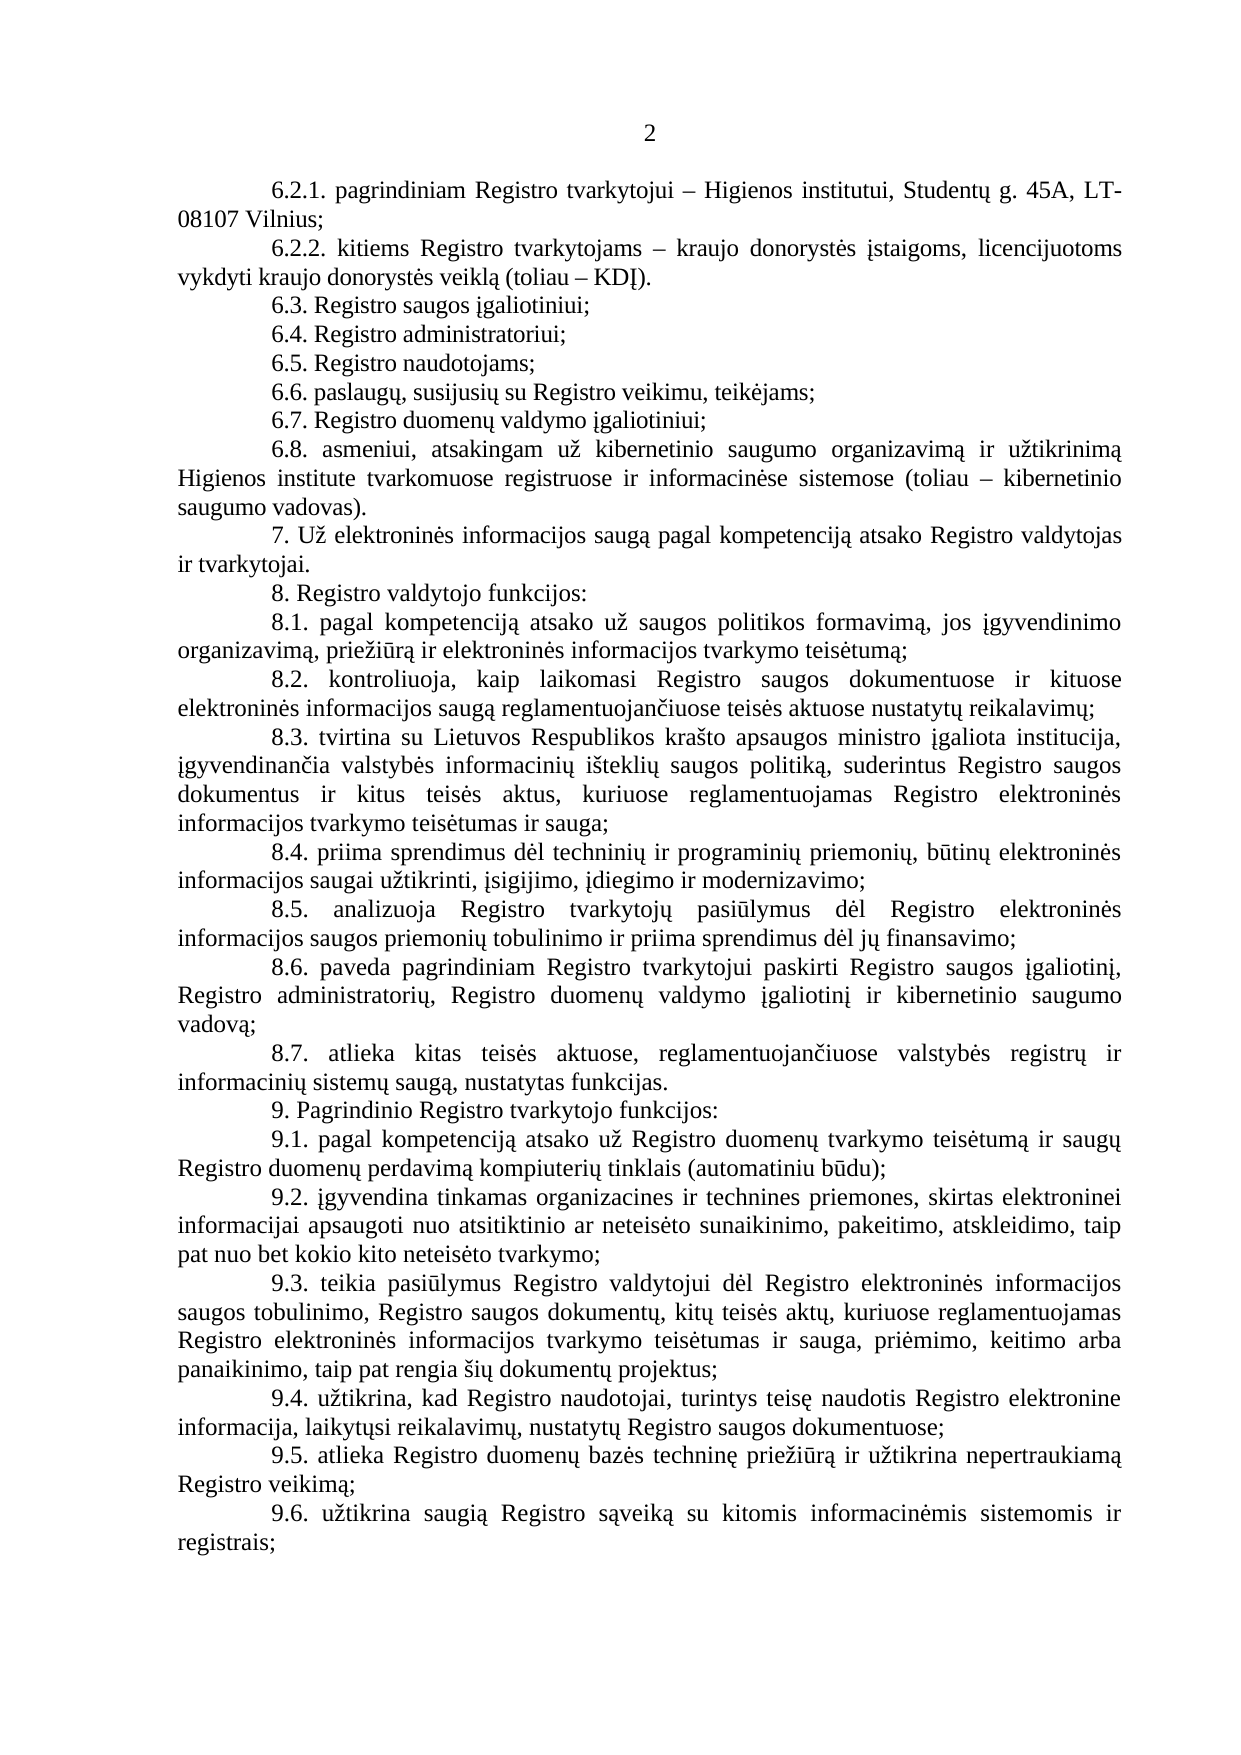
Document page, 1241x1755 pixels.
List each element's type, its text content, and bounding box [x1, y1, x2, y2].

text 6.8. asmeniui, atsakingam už kibernetinio saugumo organizavimą ir užtikrinimą Higienos institute tvarkomuose registruose ir informacinėse sistemose (toliau – kibernetinio saugumo vadovas). [177, 434, 1122, 521]
text 6.2.2. kitiems Registro tvarkytojams – kraujo donorystės įstaigoms, licencijuotoms vykdyti kraujo donorystės veiklą (toliau – KDĮ). [177, 233, 1122, 291]
text 6.7. Registro duomenų valdymo įgaliotiniui; [177, 406, 1122, 434]
text 8.5. analizuoja Registro tvarkytojų pasiūlymus dėl Registro elektroninės informacijos saugos priemonių tobulinimo ir priima sprendimus dėl jų finansavimo; [177, 894, 1122, 952]
text 8.6. paveda pagrindiniam Registro tvarkytojui paskirti Registro saugos įgaliotinį, Registro administratorių, Registro duomenų valdymo įgaliotinį ir kibernetinio saugumo vadovą; [177, 952, 1122, 1038]
text 9.1. pagal kompetenciją atsako už Registro duomenų tvarkymo teisėtumą ir saugų Registro duomenų perdavimą kompiuterių tinklais (automatiniu būdu); [177, 1124, 1122, 1182]
text 8. Registro valdytojo funkcijos: [177, 578, 1122, 607]
text 7. Už elektroninės informacijos saugą pagal kompetenciją atsako Registro valdytojas ir tvarkytojai. [177, 521, 1122, 578]
text 6.6. paslaugų, susijusių su Registro veikimu, teikėjams; [177, 377, 1122, 406]
text 8.2. kontroliuoja, kaip laikomasi Registro saugos dokumentuose ir kituose elektroninės informacijos saugą reglamentuojančiuose teisės aktuose nustatytų reikalavimų; [177, 664, 1122, 722]
text 9.6. užtikrina saugią Registro sąveiką su kitomis informacinėmis sistemomis ir registrais; [177, 1498, 1122, 1556]
text 6.3. Registro saugos įgaliotiniui; [177, 291, 1122, 319]
text 6.2.1. pagrindiniam Registro tvarkytojui – Higienos institutui, Studentų g. 45A, LT- 08107 Vilnius; [177, 176, 1122, 233]
text 6.4. Registro administratoriui; [177, 319, 1122, 348]
text 8.7. atlieka kitas teisės aktuose, reglamentuojančiuose valstybės registrų ir informacinių sistemų saugą, nustatytas funkcijas. [177, 1038, 1122, 1096]
text 9.4. užtikrina, kad Registro naudotojai, turintys teisę naudotis Registro elektronine informacija, laikytųsi reikalavimų, nustatytų Registro saugos dokumentuose; [177, 1383, 1122, 1441]
text 6.5. Registro naudotojams; [177, 348, 1122, 377]
text 9.2. įgyvendina tinkamas organizacines ir technines priemones, skirtas elektroninei informacijai apsaugoti nuo atsitiktinio ar neteisėto sunaikinimo, pakeitimo, atskleidimo, taip pat nuo bet kokio kito neteisėto tvarkymo; [177, 1182, 1122, 1268]
text 9.3. teikia pasiūlymus Registro valdytojui dėl Registro elektroninės informacijos saugos tobulinimo, Registro saugos dokumentų, kitų teisės aktų, kuriuose reglamentuojamas Registro elektroninės informacijos tvarkymo teisėtumas ir sauga, priėmimo, keitimo arba panaikinimo, taip pat rengia šių dokumentų projektus; [177, 1268, 1122, 1383]
text 8.1. pagal kompetenciją atsako už saugos politikos formavimą, jos įgyvendinimo organizavimą, priežiūrą ir elektroninės informacijos tvarkymo teisėtumą; [177, 607, 1122, 664]
text 9.5. atlieka Registro duomenų bazės techninę priežiūrą ir užtikrina nepertraukiamą Registro veikimą; [177, 1441, 1122, 1498]
text 9. Pagrindinio Registro tvarkytojo funkcijos: [177, 1096, 1122, 1124]
text 8.3. tvirtina su Lietuvos Respublikos krašto apsaugos ministro įgaliota institucija, įgyvendinančia valstybės informacinių išteklių saugos politiką, suderintus Registro saugos dokumentus ir kitus teisės aktus, kuriuose reglamentuojamas Registro elektroninės informacijos tvarkymo teisėtumas ir sauga; [177, 722, 1122, 837]
text 8.4. priima sprendimus dėl techninių ir programinių priemonių, būtinų elektroninės informacijos saugai užtikrinti, įsigijimo, įdiegimo ir modernizavimo; [177, 837, 1122, 894]
